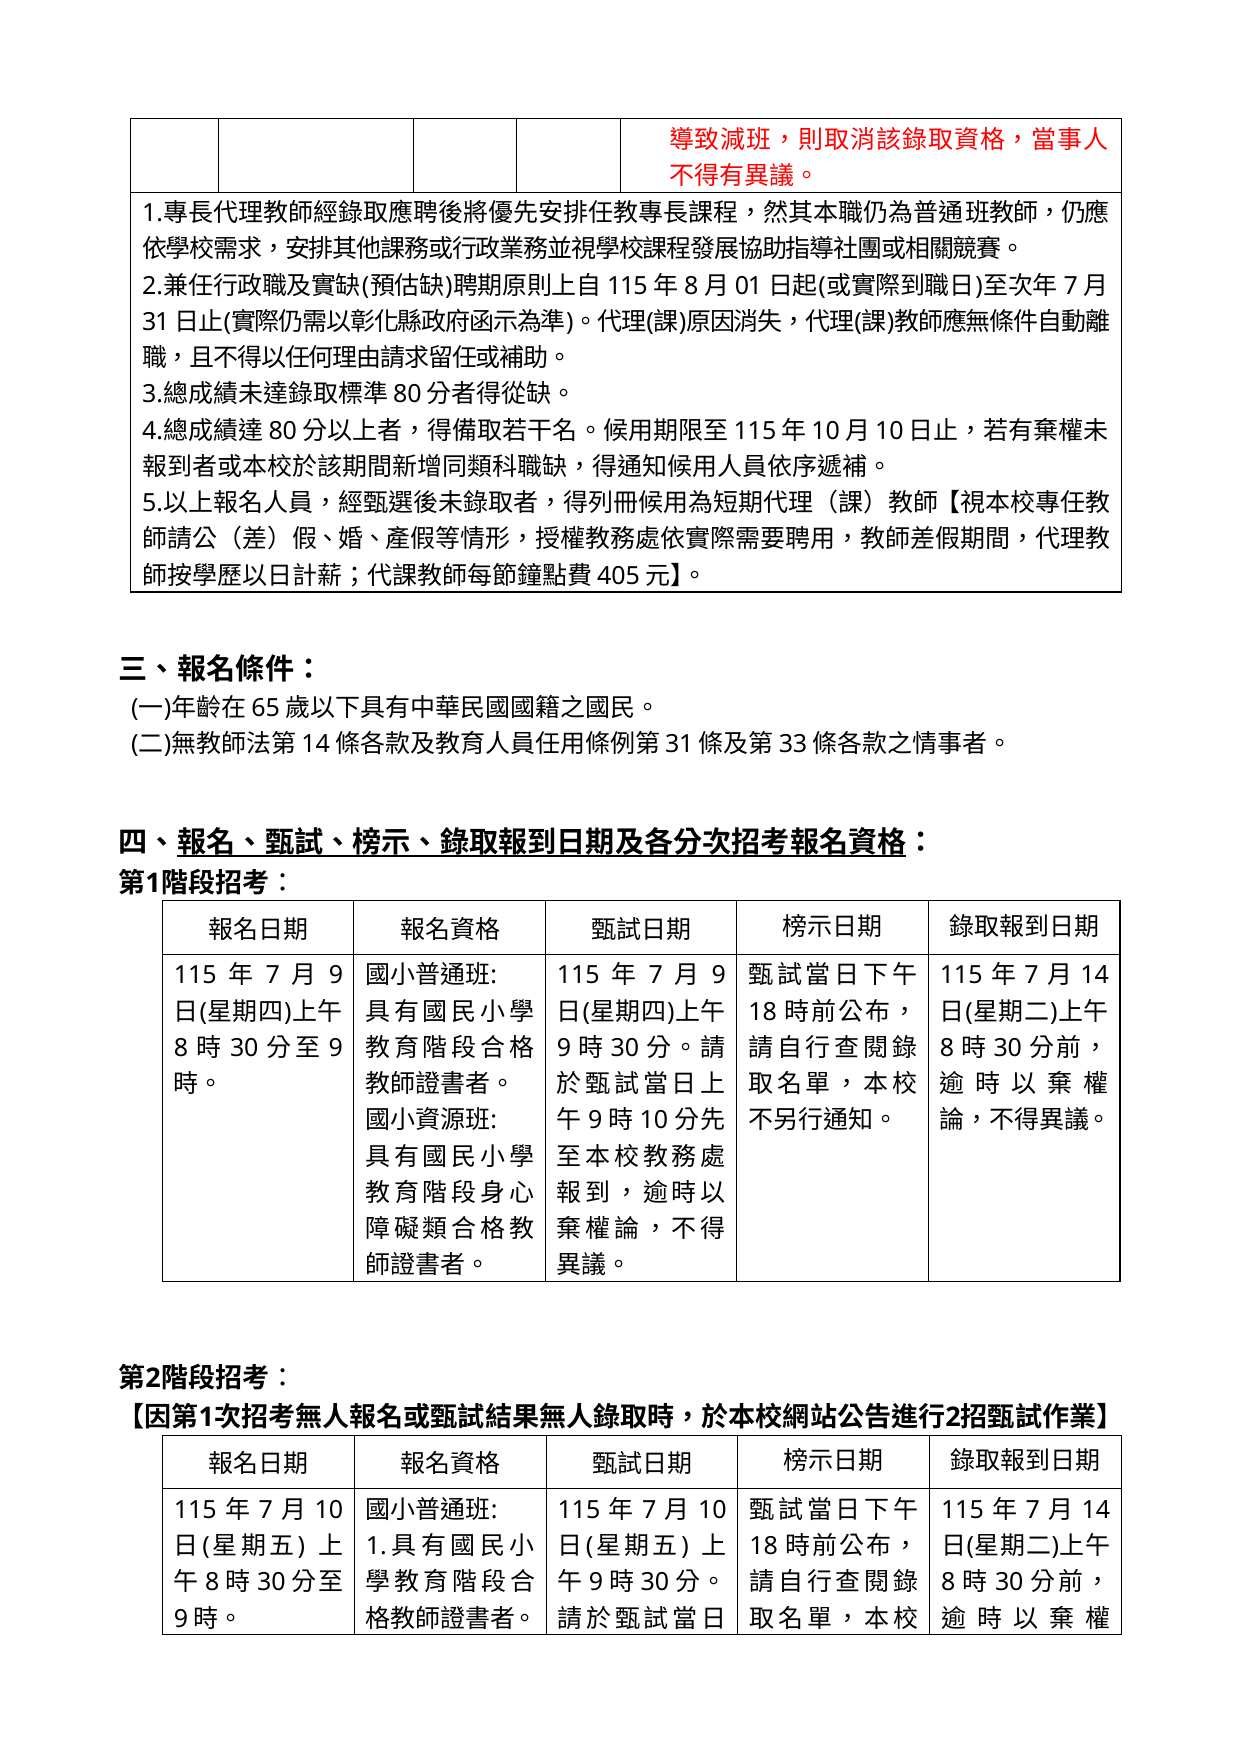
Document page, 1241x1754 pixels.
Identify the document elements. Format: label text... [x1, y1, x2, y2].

text (二)無教師法第14條各款及教育人員任用條例第31條及第33條各款之情事者。 [118, 724, 1122, 760]
table_cell [219, 119, 413, 192]
table_cell 115年7月9日(星期四)上午9時30分。請於甄試當日上午9時10分先至本校教務處報到，逾時以棄權論，不得異議。 [546, 955, 736, 1281]
table_header 甄試日期 [547, 1436, 737, 1488]
table_cell [517, 119, 620, 192]
list 報名、甄試、榜示、錄取報到日期及各分次招考報名資格： [118, 818, 1122, 861]
table_cell 115年7月10日(星期五) 上午8時30分至9時。 [163, 1489, 354, 1634]
table_cell [414, 119, 516, 192]
table_header 錄取報到日期 [930, 1436, 1121, 1488]
table_header 錄取報到日期 [929, 901, 1119, 954]
table_header 報名資格 [355, 1436, 546, 1488]
table_cell 115年7月14日(星期二)上午8時30分前，逾時以棄權論，不得異議。 [929, 955, 1119, 1281]
text 第2階段招考： [118, 1356, 1122, 1395]
table_cell 甄試當日下午18時前公布，請自行查閱錄取名單，本校 [738, 1489, 929, 1634]
table_cell 國小普通班: 1.具有國民小學教育階段合格教師證書者。 [355, 1489, 546, 1634]
table_header 甄試日期 [546, 901, 736, 954]
table_header 榜示日期 [738, 1436, 929, 1488]
table_header 報名資格 [354, 901, 545, 954]
table_cell 國小普通班: 具有國民小學教育階段合格教師證書者。 國小資源班: 具有國民小學教育階段身心障礙類合格教師證書者。 [354, 955, 545, 1281]
text 第1階段招考： [118, 861, 1122, 900]
table_header 報名日期 [163, 901, 353, 954]
table_cell 115年7月14日(星期二)上午8時30分前，逾時以棄權 [930, 1489, 1121, 1634]
table_header 報名日期 [163, 1436, 354, 1488]
list 報名條件： [118, 645, 1122, 688]
table_cell 115年7月9日(星期四)上午8時30分至9時。 [163, 955, 353, 1281]
table_cell 導致減班，則取消該錄取資格，當事人不得有異議。 [621, 119, 1121, 192]
table_header 榜示日期 [737, 901, 928, 954]
table_cell [131, 119, 218, 192]
text 【因第1次招考無人報名或甄試結果無人錄取時，於本校網站公告進行2招甄試作業】 [118, 1395, 1122, 1435]
text (一)年齡在65歲以下具有中華民國國籍之國民。 [118, 688, 1122, 724]
table_cell 1.專長代理教師經錄取應聘後將優先安排任教專長課程，然其本職仍為普通班教師，仍應依學校需求，安排其他課務或行政業務並視學校課程發展協助指導社團或相關競賽。 2.兼任行政職及實缺(預估缺)聘期原則上自115年8月01日起(或實際到職日)至次年7月31日止(實際仍需以彰化縣政府函示為準)。代理(課)原因消失，代理(課)教師應無條件自動離職，且不得以任何理由請求留任或補助。 3.總成績未達錄取標準80分者得從缺。 4.總成績達80分以上者，得備取若干名。候用期限至115年10月10日止，若有棄權未報到者或本校於該期間新增同類科職缺，得通知候用人員依序遞補。 5.以上報名人員，經甄選後未錄取者，得列冊候用為短期代理（課）教師【視本校專任教師請公（差）假、婚、產假等情形，授權教務處依實際需要聘用，教師差假期間，代理教師按學歷以日計薪；代課教師每節鐘點費405元】。 [131, 193, 1121, 591]
table_cell 115年7月10日(星期五) 上午9時30分。請於甄試當日 [547, 1489, 737, 1634]
table_cell 甄試當日下午18時前公布，請自行查閱錄取名單，本校不另行通知。 [737, 955, 928, 1281]
